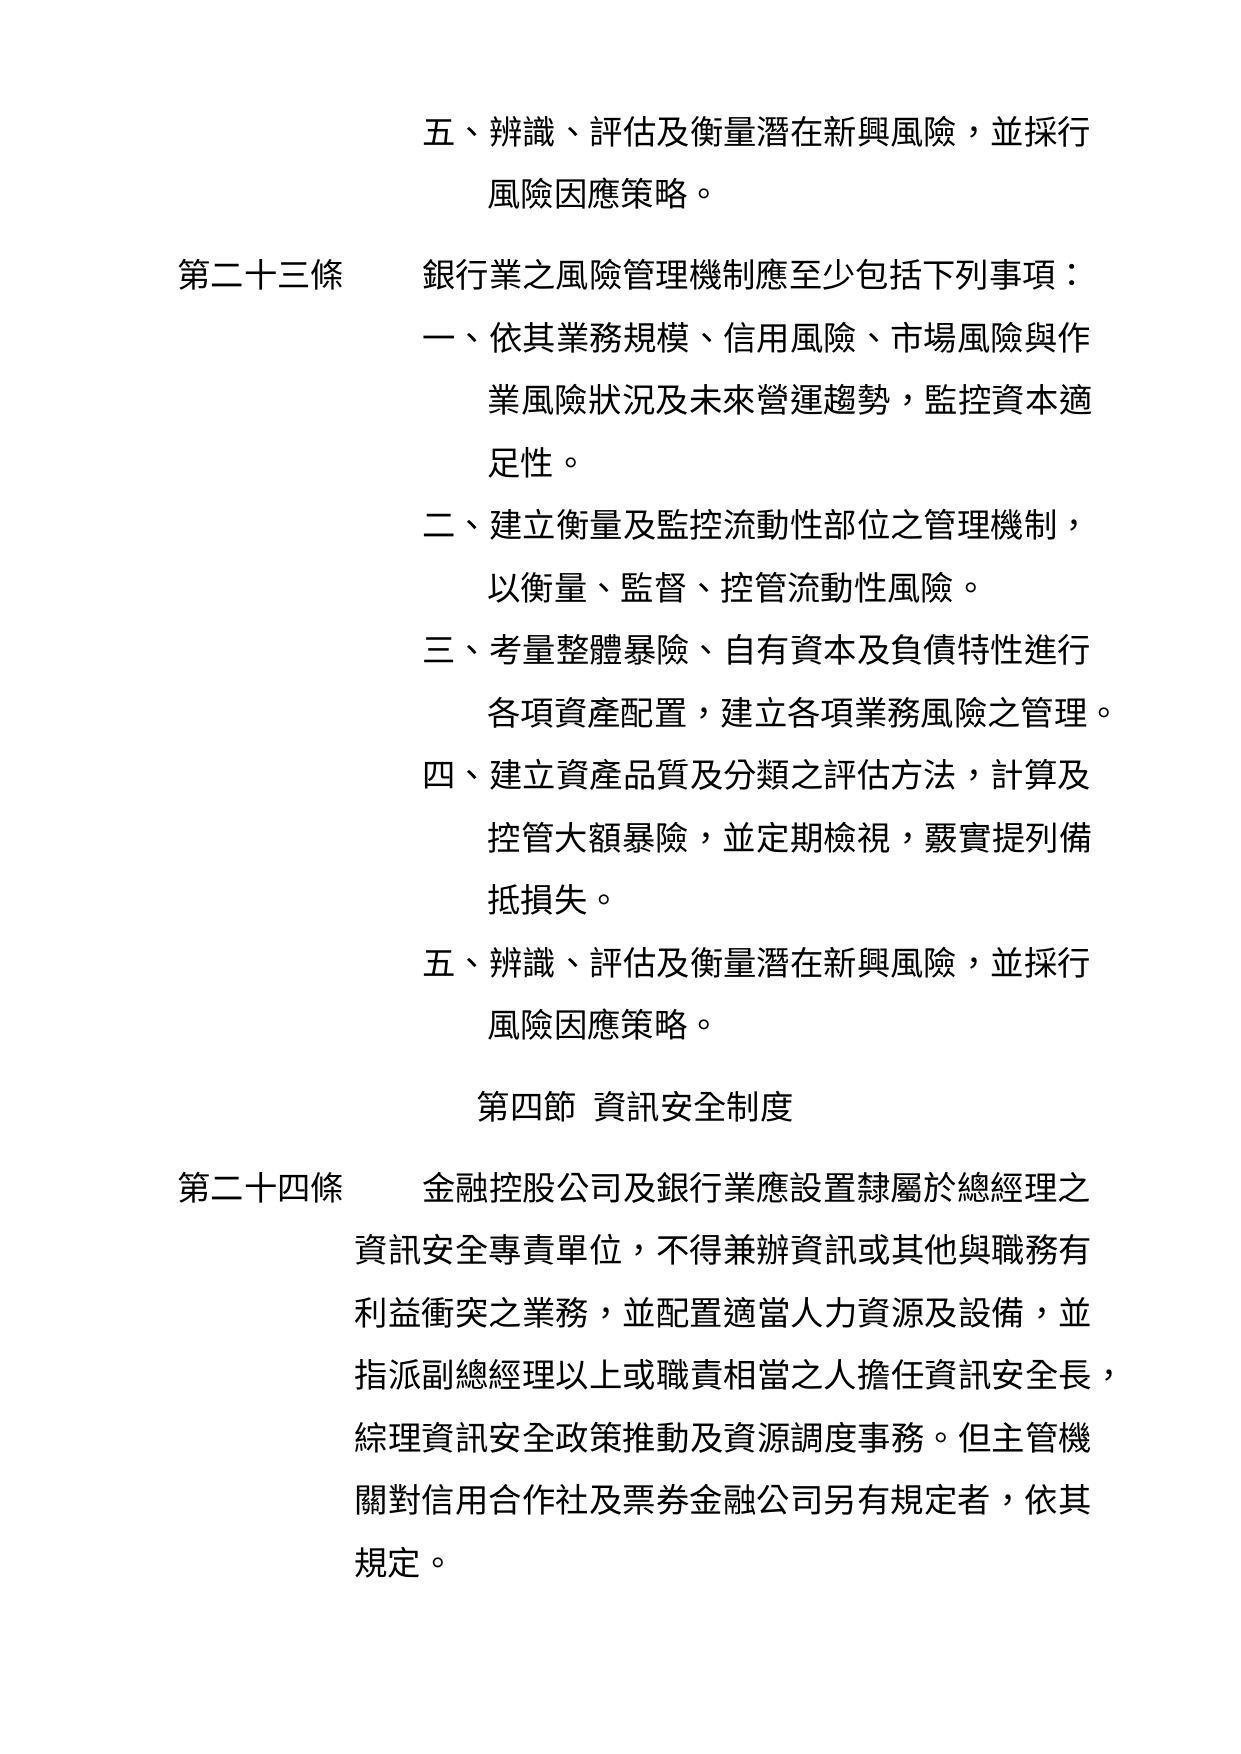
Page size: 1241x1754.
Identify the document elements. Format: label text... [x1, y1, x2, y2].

text 三、考量整體暴險、自有資本及負債特性進行各項資產配置，建立各項業務風險之管理。 [177, 607, 1092, 732]
text 四、建立資產品質及分類之評估方法，計算及控管大額暴險，並定期檢視，覈實提列備抵損失。 [177, 732, 1092, 919]
text 第二十三條 銀行業之風險管理機制應至少包括下列事項： [177, 232, 1092, 294]
text 一、依其業務規模、信用風險、市場風險與作業風險狀況及未來營運趨勢，監控資本適足性。 [177, 294, 1092, 482]
text 第二十四條 金融控股公司及銀行業應設置隸屬於總經理之資訊安全專責單位，不得兼辦資訊或其他與職務有利益衝突之業務，並配置適當人力資源及設備，並指派副總經理以上或職責相當之人擔任資訊安全長，綜理資訊安全政策推動及資源調度事務。但主管機關對信用合作社及票券金融公司另有規定者，依其規定。 [177, 1144, 1092, 1582]
text 第四節 資訊安全制度 [177, 1063, 1092, 1126]
text 二、建立衡量及監控流動性部位之管理機制，以衡量、監督、控管流動性風險。 [177, 482, 1092, 607]
text 五、辨識、評估及衡量潛在新興風險，並採行風險因應策略。 [177, 88, 1092, 213]
text 五、辨識、評估及衡量潛在新興風險，並採行風險因應策略。 [177, 919, 1092, 1044]
